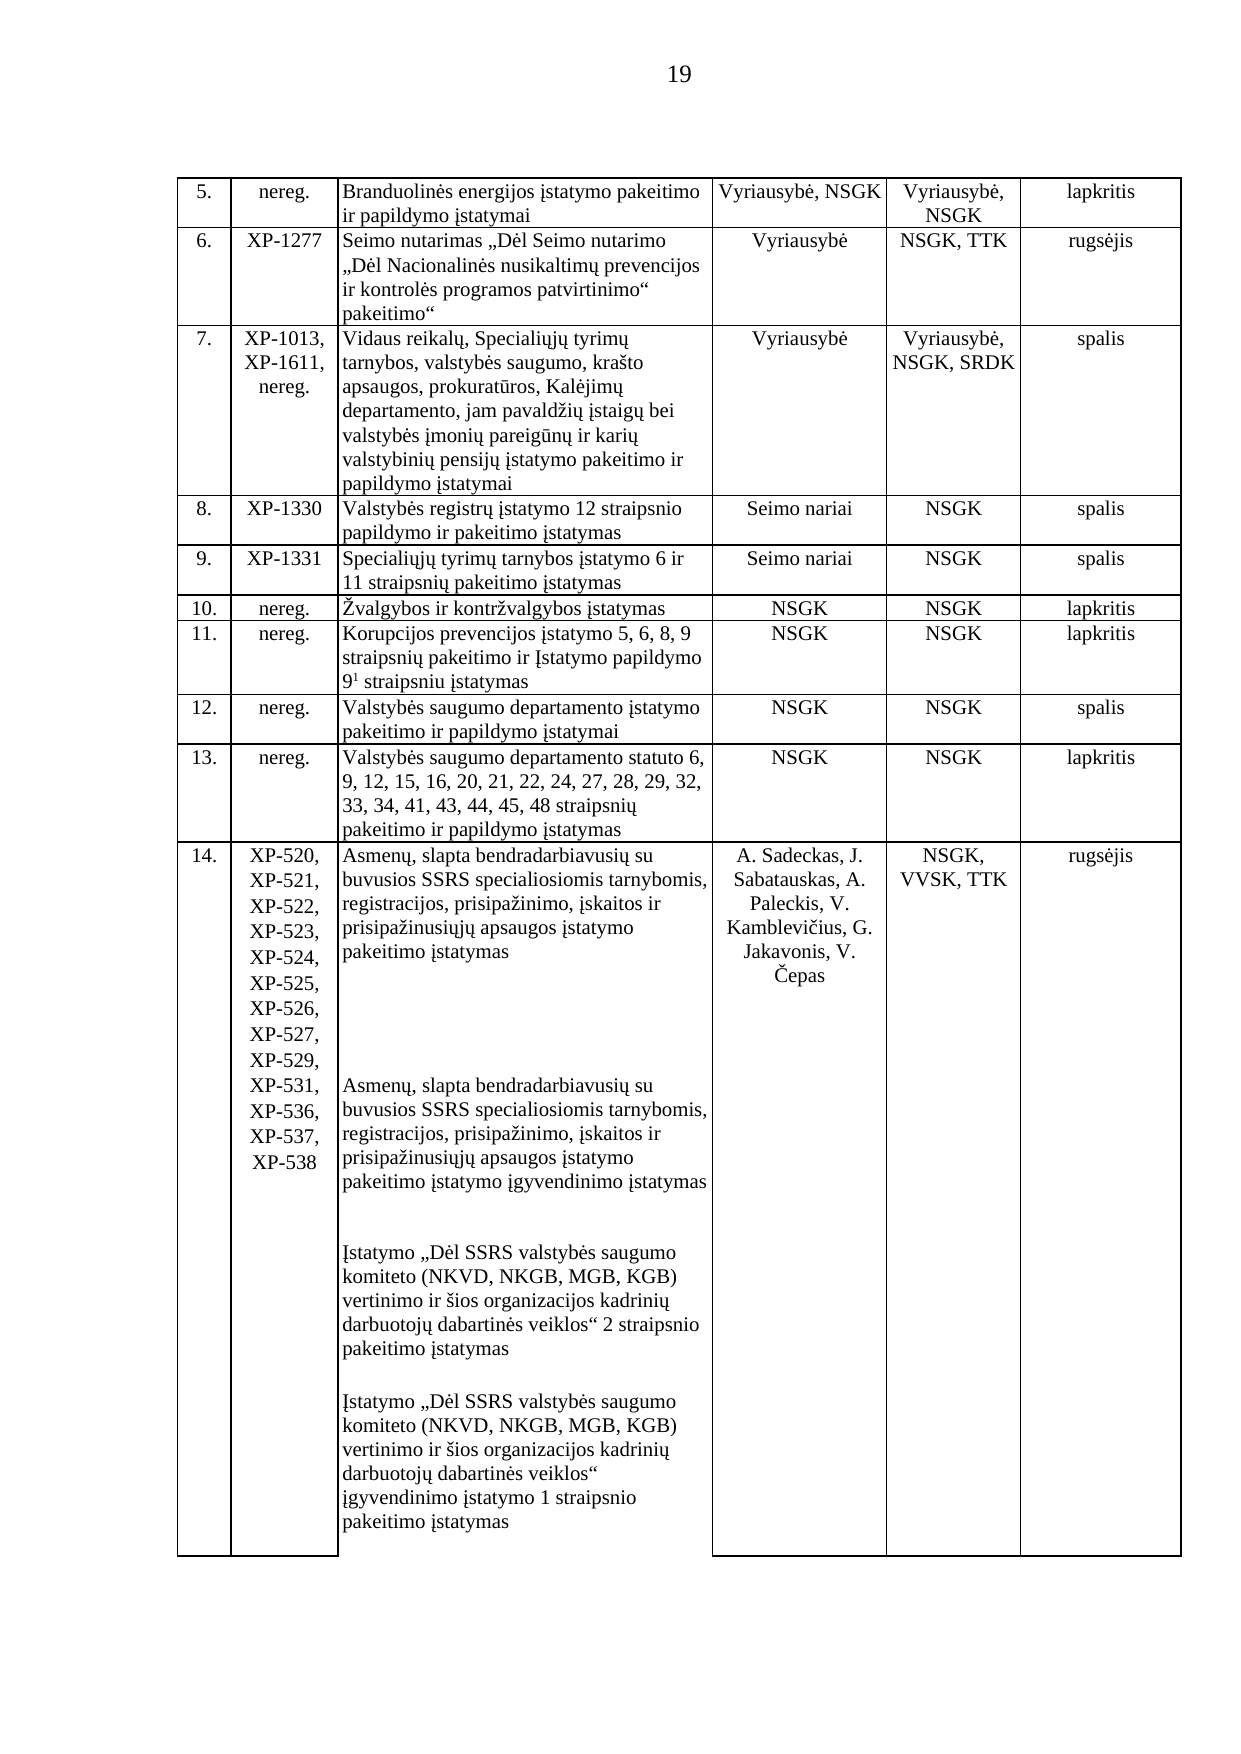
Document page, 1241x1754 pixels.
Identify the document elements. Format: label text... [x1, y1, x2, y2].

table_cell XP-521, [232, 867, 337, 892]
table_cell NSGK [713, 596, 717, 620]
table_cell spalis [1021, 546, 1180, 594]
table_cell XP-525, [232, 969, 337, 995]
table_cell XP-527, [232, 1020, 337, 1046]
table_cell NSGK [713, 745, 886, 841]
table_cell XP-526, [232, 995, 337, 1020]
table_cell 14. [178, 843, 230, 1555]
table_cell XP-1331 [232, 546, 337, 594]
table_cell rugsėjis [1021, 228, 1180, 325]
table_cell NSGK [887, 596, 891, 620]
table_cell XP-529, [232, 1046, 337, 1072]
table_cell XP-523, [232, 918, 337, 943]
table_cell Asmenų, slapta bendradarbiavusių su buvusios SSRS specialiosiomis tarnybomis, registracijos, prisipažinimo, įskaitos ir prisipažinusiųjų apsaugos įstatymo pakeitimo įstatymas [339, 843, 712, 1072]
table_cell NSGK [1016, 596, 1020, 620]
table_cell nereg. [232, 179, 337, 227]
table_cell 7. [178, 326, 230, 495]
table_cell NSGK [713, 621, 886, 693]
table_cell XP-1330 [232, 496, 337, 544]
table_cell XP-538 [232, 1149, 337, 1555]
table_cell XP-536, [232, 1097, 337, 1123]
table_cell Vyriausybė, NSGK [713, 179, 886, 227]
table_cell XP-1277 [232, 228, 337, 325]
table_cell XP-537, [232, 1123, 337, 1148]
table_cell nereg. [232, 695, 337, 743]
table_cell Vyriausybė [713, 228, 886, 325]
table_cell XP-1013, XP-1611, nereg. [232, 326, 337, 495]
table_cell NSGK [887, 695, 1020, 743]
table_cell 12. [178, 695, 230, 743]
table_cell Įstatymo „Dėl SSRS valstybės saugumo komiteto (NKVD, NKGB, MGB, KGB) vertinimo ir šios organizacijos kadrinių darbuotojų dabartinės veiklos“ įgyvendinimo įstatymo 1 straipsnio pakeitimo įstatymas [339, 1387, 712, 1555]
table_cell Vyriausybė, NSGK, SRDK [887, 326, 1020, 495]
table_cell Seimo nariai [713, 546, 886, 594]
table_cell NSGK [887, 745, 1020, 841]
table_cell 9. [178, 546, 230, 594]
table_cell NSGK, VVSK, TTK [887, 843, 1020, 1555]
table_cell spalis [1021, 695, 1180, 743]
table_cell Įstatymo „Dėl SSRS valstybės saugumo komiteto (NKVD, NKGB, MGB, KGB) vertinimo ir šios organizacijos kadrinių darbuotojų dabartinės veiklos“ 2 straipsnio pakeitimo įstatymas [339, 1238, 712, 1387]
table_cell Vyriausybė [713, 326, 886, 495]
table_cell NSGK [887, 496, 1020, 544]
table_cell NSGK, TTK [887, 228, 1020, 325]
table_cell lapkritis [1021, 179, 1180, 227]
table_cell XP-522, [232, 892, 337, 918]
table_cell 5. [178, 179, 230, 227]
table_cell XP-531, [232, 1072, 337, 1097]
table_cell spalis [1021, 496, 1180, 544]
table_cell NSGK [887, 546, 1020, 594]
table_cell XP-524, [232, 944, 337, 969]
table_cell Seimo nariai [713, 496, 886, 544]
table_cell nereg. [232, 745, 337, 841]
table_cell NSGK [713, 695, 886, 743]
table_cell rugsėjis [1021, 843, 1180, 1555]
table_cell 11. [178, 621, 230, 693]
table_cell 6. [178, 228, 230, 325]
table_cell NSGK [882, 596, 886, 620]
table_cell spalis [1021, 326, 1180, 495]
table_cell lapkritis [1021, 621, 1180, 693]
table_cell 8. [178, 496, 230, 544]
table_cell Asmenų, slapta bendradarbiavusių su buvusios SSRS specialiosiomis tarnybomis, registracijos, prisipažinimo, įskaitos ir prisipažinusiųjų apsaugos įstatymo pakeitimo įstatymo įgyvendinimo įstatymas [339, 1072, 712, 1238]
table_cell 13. [178, 745, 230, 841]
table_cell nereg. [232, 621, 337, 693]
table_cell lapkritis [1021, 745, 1180, 841]
table_cell NSGK [887, 621, 1020, 693]
table_cell A. Sadeckas, J. Sabatauskas, A. Paleckis, V. Kamblevičius, G. Jakavonis, V. Čepas [713, 843, 886, 1555]
